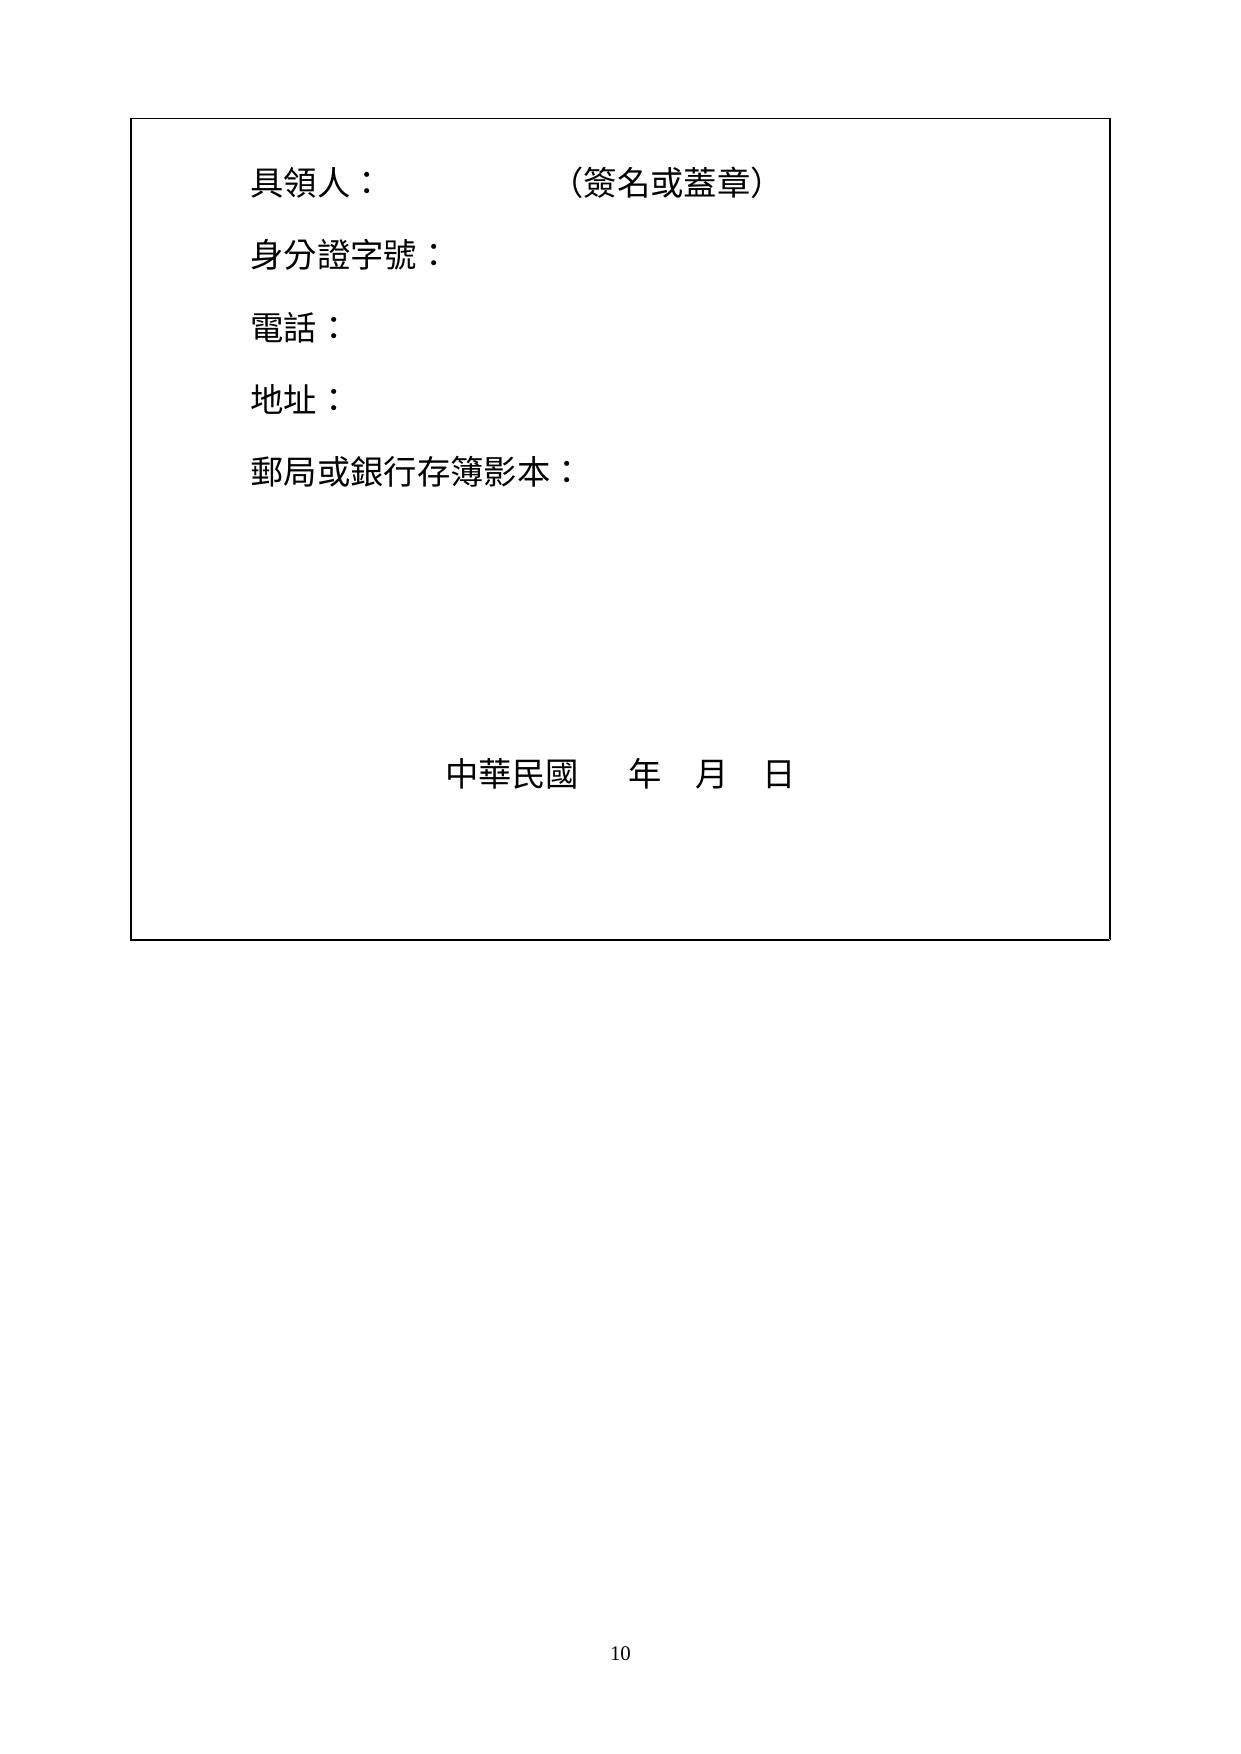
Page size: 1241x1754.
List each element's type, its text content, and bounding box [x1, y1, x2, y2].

table_cell 具領人： （簽名或蓋章） 身分證字號： 電話： 地址： 郵局或銀行存簿影本： 中華民國 年 月 日 [132, 119, 1109, 938]
